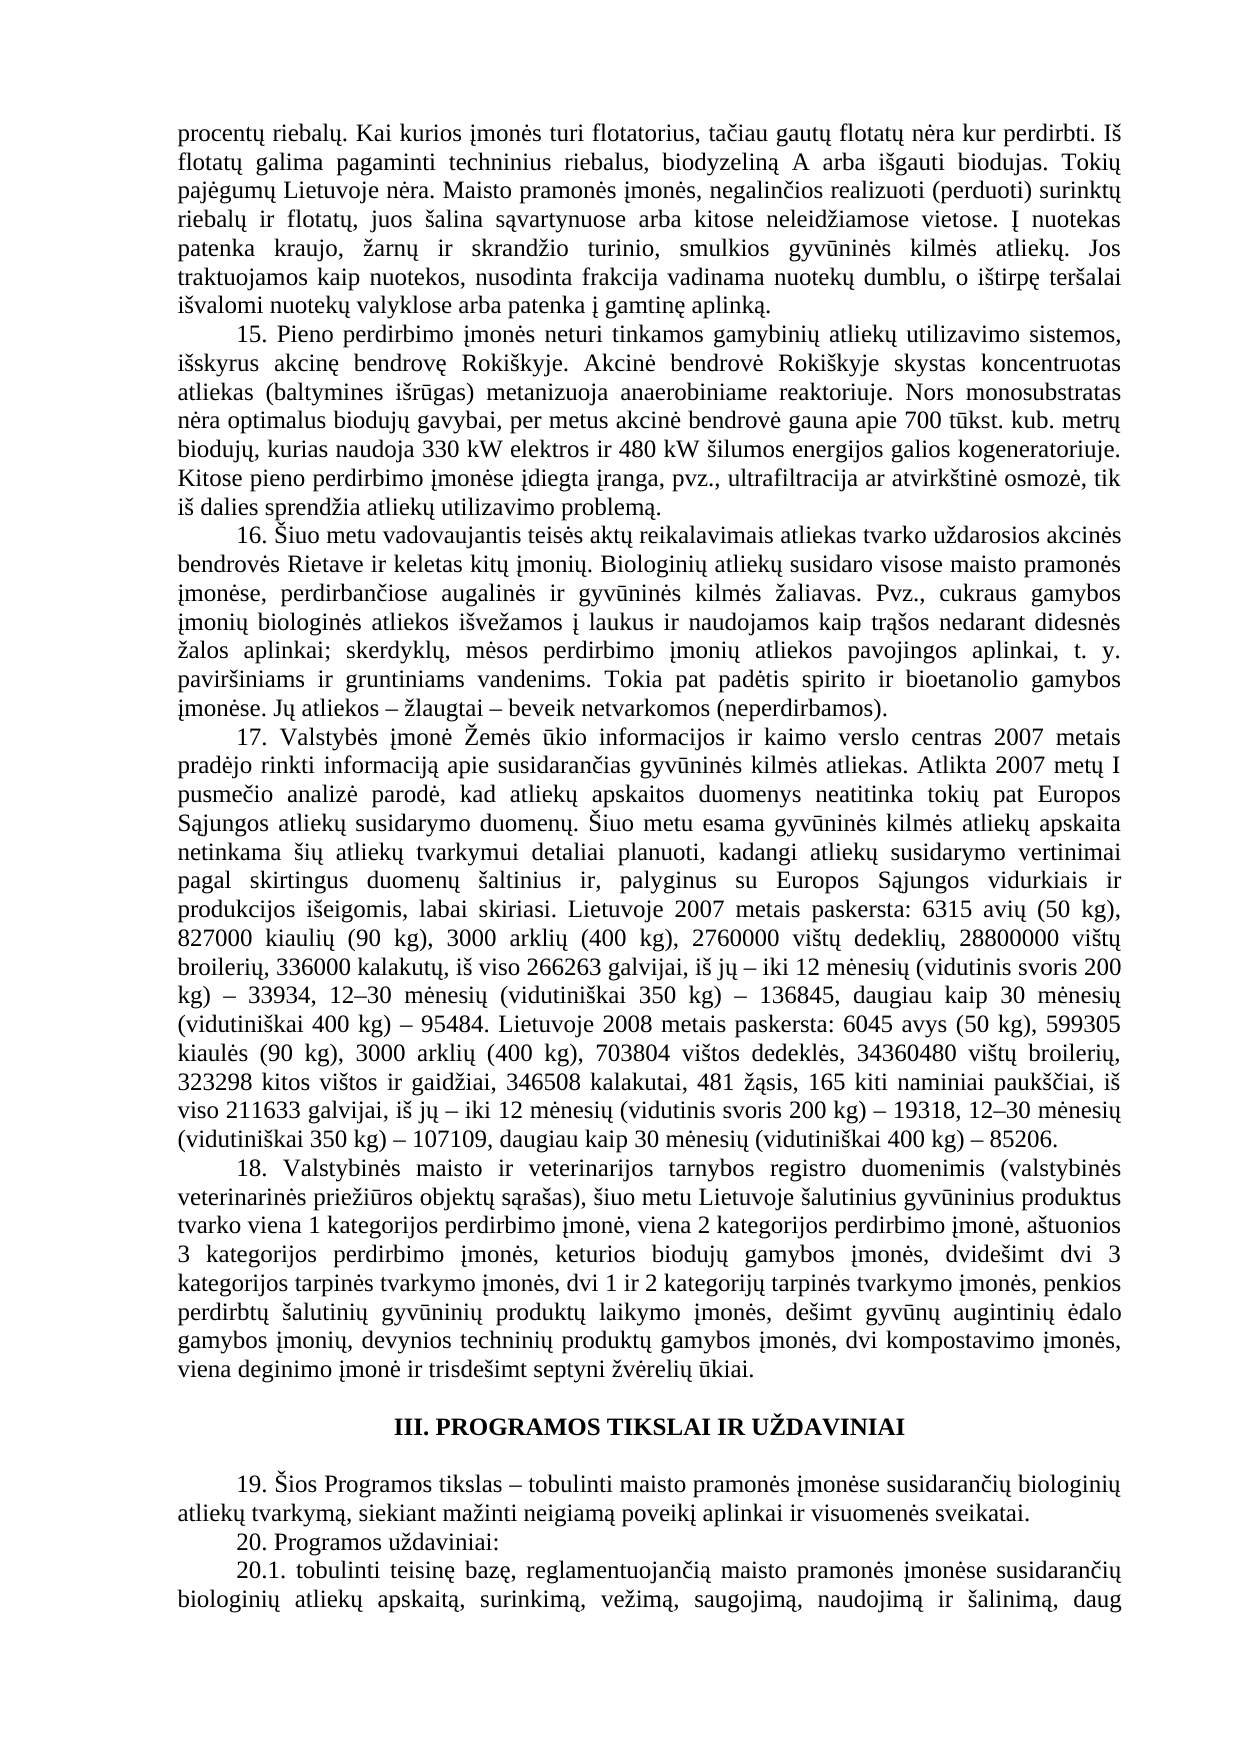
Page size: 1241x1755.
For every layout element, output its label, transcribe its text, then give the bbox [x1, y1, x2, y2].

text 17. Valstybės įmonė Žemės ūkio informacijos ir kaimo verslo centras 2007 metais pradėjo rinkti informaciją apie susidarančias gyvūninės kilmės atliekas. Atlikta 2007 metų I pusmečio analizė parodė, kad atliekų apskaitos duomenys neatitinka tokių pat Europos Sąjungos atliekų susidarymo duomenų. Šiuo metu esama gyvūninės kilmės atliekų apskaita netinkama šių atliekų tvarkymui detaliai planuoti, kadangi atliekų susidarymo vertinimai pagal skirtingus duomenų šaltinius ir, palyginus su Europos Sąjungos vidurkiais ir produkcijos išeigomis, labai skiriasi. Lietuvoje 2007 metais paskersta: 6315 avių (50 kg), 827000 kiaulių (90 kg), 3000 arklių (400 kg), 2760000 vištų dedeklių, 28800000 vištų broilerių, 336000 kalakutų, iš viso 266263 galvijai, iš jų – iki 12 mėnesių (vidutinis svoris 200 kg) – 33934, 12–30 mėnesių (vidutiniškai 350 kg) – 136845, daugiau kaip 30 mėnesių (vidutiniškai 400 kg) – 95484. Lietuvoje 2008 metais paskersta: 6045 avys (50 kg), 599305 kiaulės (90 kg), 3000 arklių (400 kg), 703804 vištos dedeklės, 34360480 vištų broilerių, 323298 kitos vištos ir gaidžiai, 346508 kalakutai, 481 žąsis, 165 kiti naminiai paukščiai, iš viso 211633 galvijai, iš jų – iki 12 mėnesių (vidutinis svoris 200 kg) – 19318, 12–30 mėnesių (vidutiniškai 350 kg) – 107109, daugiau kaip 30 mėnesių (vidutiniškai 400 kg) – 85206. [177, 722, 1122, 1153]
text 19. Šios Programos tikslas – tobulinti maisto pramonės įmonėse susidarančių biologinių atliekų tvarkymą, siekiant mažinti neigiamą poveikį aplinkai ir visuomenės sveikatai. [177, 1469, 1122, 1527]
text 18. Valstybinės maisto ir veterinarijos tarnybos registro duomenimis (valstybinės veterinarinės priežiūros objektų sąrašas), šiuo metu Lietuvoje šalutinius gyvūninius produktus tvarko viena 1 kategorijos perdirbimo įmonė, viena 2 kategorijos perdirbimo įmonė, aštuonios 3 kategorijos perdirbimo įmonės, keturios biodujų gamybos įmonės, dvidešimt dvi 3 kategorijos tarpinės tvarkymo įmonės, dvi 1 ir 2 kategorijų tarpinės tvarkymo įmonės, penkios perdirbtų šalutinių gyvūninių produktų laikymo įmonės, dešimt gyvūnų augintinių ėdalo gamybos įmonių, devynios techninių produktų gamybos įmonės, dvi kompostavimo įmonės, viena deginimo įmonė ir trisdešimt septyni žvėrelių ūkiai. [177, 1153, 1122, 1383]
text III. PROGRAMOS TIKSLAI IR UŽDAVINIAI [177, 1412, 1122, 1441]
text 15. Pieno perdirbimo įmonės neturi tinkamos gamybinių atliekų utilizavimo sistemos, išskyrus akcinę bendrovę Rokiškyje. Akcinė bendrovė Rokiškyje skystas koncentruotas atliekas (baltymines išrūgas) metanizuoja anaerobiniame reaktoriuje. Nors monosubstratas nėra optimalus biodujų gavybai, per metus akcinė bendrovė gauna apie 700 tūkst. kub. metrų biodujų, kurias naudoja 330 kW elektros ir 480 kW šilumos energijos galios kogeneratoriuje. Kitose pieno perdirbimo įmonėse įdiegta įranga, pvz., ultrafiltracija ar atvirkštinė osmozė, tik iš dalies sprendžia atliekų utilizavimo problemą. [177, 319, 1122, 521]
text 20.1. tobulinti teisinę bazę, reglamentuojančią maisto pramonės įmonėse susidarančių biologinių atliekų apskaitą, surinkimą, vežimą, saugojimą, naudojimą ir šalinimą, daug [177, 1556, 1122, 1613]
text procentų riebalų. Kai kurios įmonės turi flotatorius, tačiau gautų flotatų nėra kur perdirbti. Iš flotatų galima pagaminti techninius riebalus, biodyzeliną A arba išgauti biodujas. Tokių pajėgumų Lietuvoje nėra. Maisto pramonės įmonės, negalinčios realizuoti (perduoti) surinktų riebalų ir flotatų, juos šalina sąvartynuose arba kitose neleidžiamose vietose. Į nuotekas patenka kraujo, žarnų ir skrandžio turinio, smulkios gyvūninės kilmės atliekų. Jos traktuojamos kaip nuotekos, nusodinta frakcija vadinama nuotekų dumblu, o ištirpę teršalai išvalomi nuotekų valyklose arba patenka į gamtinę aplinką. [177, 118, 1122, 319]
text 16. Šiuo metu vadovaujantis teisės aktų reikalavimais atliekas tvarko uždarosios akcinės bendrovės Rietave ir keletas kitų įmonių. Biologinių atliekų susidaro visose maisto pramonės įmonėse, perdirbančiose augalinės ir gyvūninės kilmės žaliavas. Pvz., cukraus gamybos įmonių biologinės atliekos išvežamos į laukus ir naudojamos kaip trąšos nedarant didesnės žalos aplinkai; skerdyklų, mėsos perdirbimo įmonių atliekos pavojingos aplinkai, t. y. paviršiniams ir gruntiniams vandenims. Tokia pat padėtis spirito ir bioetanolio gamybos įmonėse. Jų atliekos – žlaugtai – beveik netvarkomos (neperdirbamos). [177, 521, 1122, 722]
text 20. Programos uždaviniai: [177, 1527, 1122, 1556]
